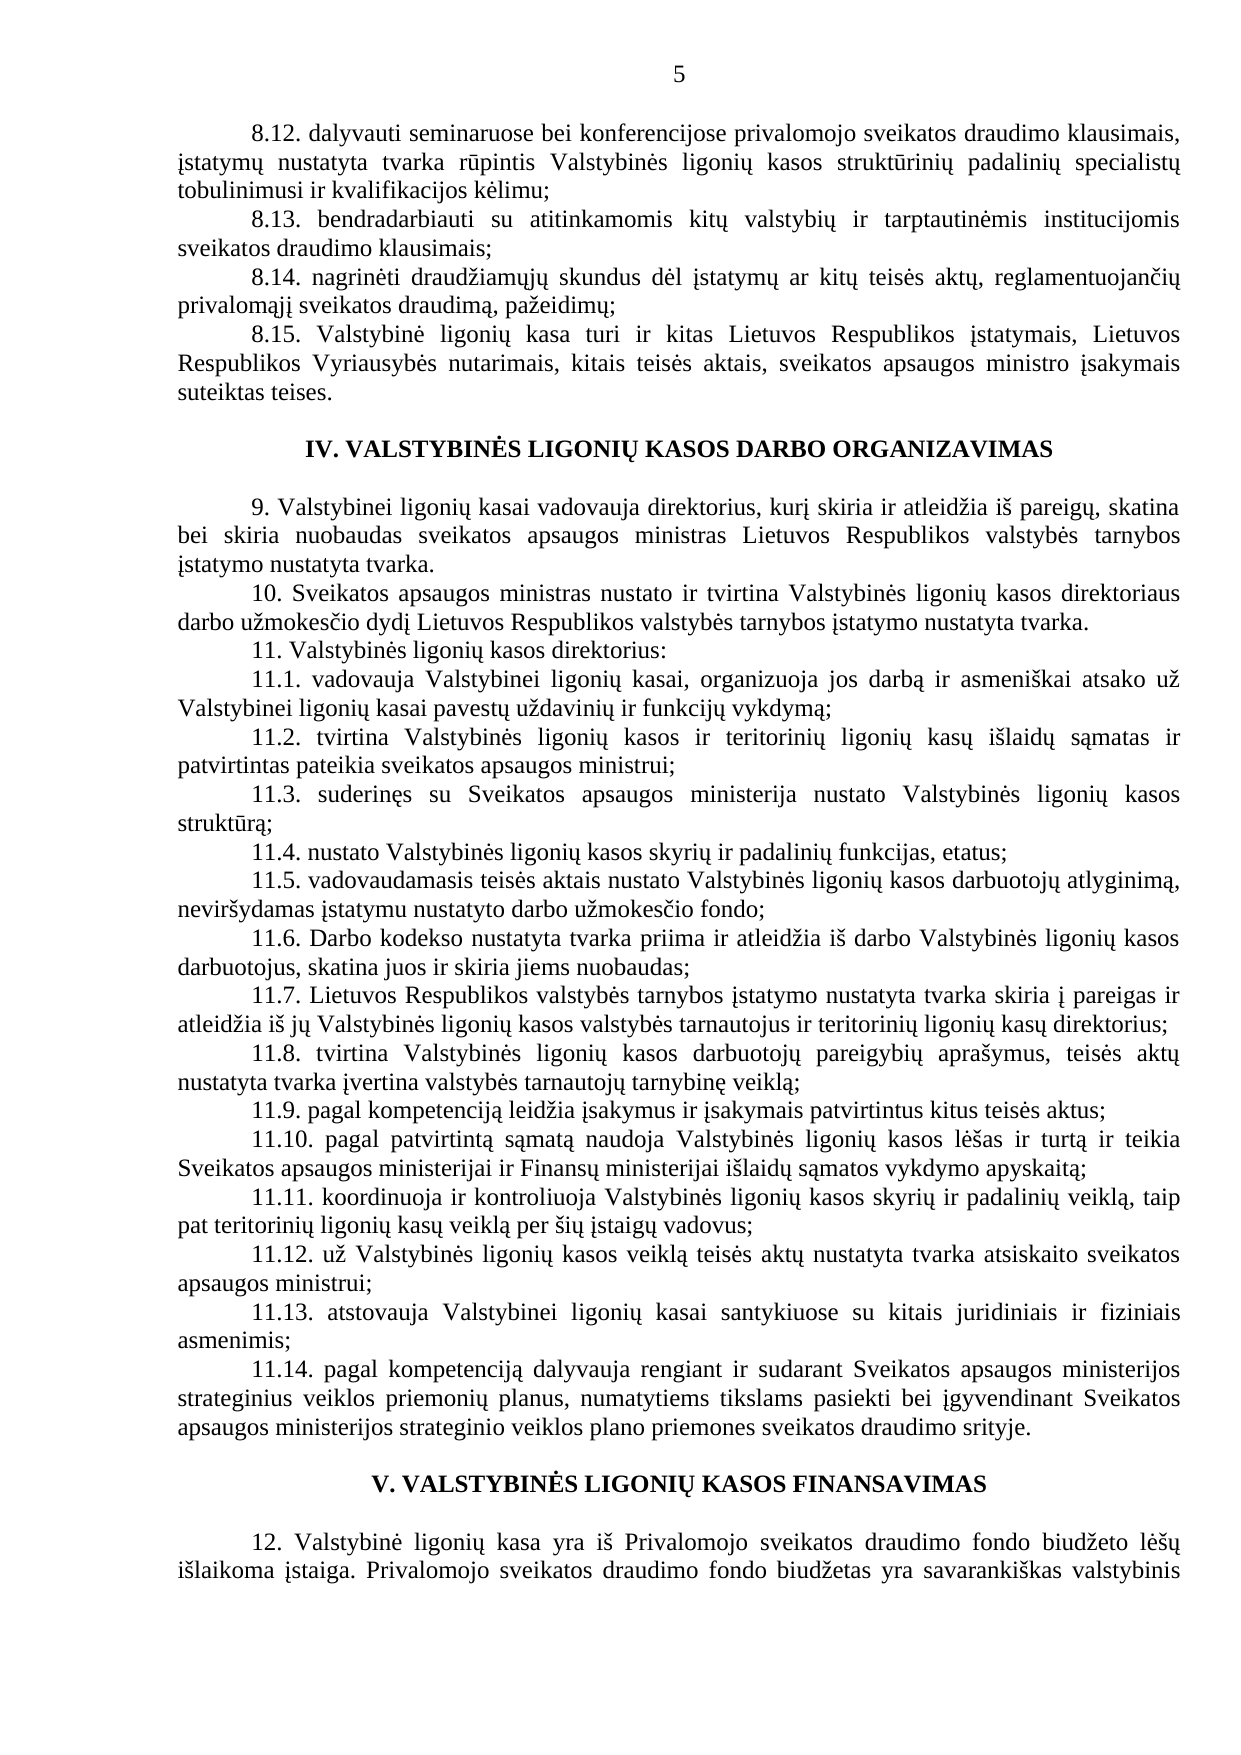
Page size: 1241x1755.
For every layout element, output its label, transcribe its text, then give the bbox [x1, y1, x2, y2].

text 11.7. Lietuvos Respublikos valstybės tarnybos įstatymo nustatyta tvarka skiria į pareigas ir atleidžia iš jų Valstybinės ligonių kasos valstybės tarnautojus ir teritorinių ligonių kasų direktorius; [177, 981, 1181, 1038]
text 11.3. suderinęs su Sveikatos apsaugos ministerija nustato Valstybinės ligonių kasos struktūrą; [177, 779, 1181, 837]
text V. VALSTYBINĖS LIGONIŲ KASOS FINANSAVIMAS [177, 1469, 1181, 1498]
text 11.8. tvirtina Valstybinės ligonių kasos darbuotojų pareigybių aprašymus, teisės aktų nustatyta tvarka įvertina valstybės tarnautojų tarnybinę veiklą; [177, 1038, 1181, 1096]
text 8.13. bendradarbiauti su atitinkamomis kitų valstybių ir tarptautinėmis institucijomis sveikatos draudimo klausimais; [177, 204, 1181, 262]
text 10. Sveikatos apsaugos ministras nustato ir tvirtina Valstybinės ligonių kasos direktoriaus darbo užmokesčio dydį Lietuvos Respublikos valstybės tarnybos įstatymo nustatyta tvarka. [177, 578, 1181, 636]
text 11.10. pagal patvirtintą sąmatą naudoja Valstybinės ligonių kasos lėšas ir turtą ir teikia Sveikatos apsaugos ministerijai ir Finansų ministerijai išlaidų sąmatos vykdymo apyskaitą; [177, 1124, 1181, 1182]
text 8.15. Valstybinė ligonių kasa turi ir kitas Lietuvos Respublikos įstatymais, Lietuvos Respublikos Vyriausybės nutarimais, kitais teisės aktais, sveikatos apsaugos ministro įsakymais suteiktas teises. [177, 319, 1181, 406]
text IV. VALSTYBINĖS LIGONIŲ KASOS DARBO ORGANIZAVIMAS [177, 434, 1181, 463]
text 12. Valstybinė ligonių kasa yra iš Privalomojo sveikatos draudimo fondo biudžeto lėšų išlaikoma įstaiga. Privalomojo sveikatos draudimo fondo biudžetas yra savarankiškas valstybinis [177, 1527, 1181, 1584]
text 9. Valstybinei ligonių kasai vadovauja direktorius, kurį skiria ir atleidžia iš pareigų, skatina bei skiria nuobaudas sveikatos apsaugos ministras Lietuvos Respublikos valstybės tarnybos įstatymo nustatyta tvarka. [177, 492, 1181, 578]
text 11.12. už Valstybinės ligonių kasos veiklą teisės aktų nustatyta tvarka atsiskaito sveikatos apsaugos ministrui; [177, 1239, 1181, 1297]
text 11.4. nustato Valstybinės ligonių kasos skyrių ir padalinių funkcijas, etatus; [177, 837, 1181, 866]
text 8.14. nagrinėti draudžiamųjų skundus dėl įstatymų ar kitų teisės aktų, reglamentuojančių privalomąjį sveikatos draudimą, pažeidimų; [177, 262, 1181, 319]
text 11.6. Darbo kodekso nustatyta tvarka priima ir atleidžia iš darbo Valstybinės ligonių kasos darbuotojus, skatina juos ir skiria jiems nuobaudas; [177, 923, 1181, 981]
text 11.9. pagal kompetenciją leidžia įsakymus ir įsakymais patvirtintus kitus teisės aktus; [177, 1096, 1181, 1124]
text 11.5. vadovaudamasis teisės aktais nustato Valstybinės ligonių kasos darbuotojų atlyginimą, neviršydamas įstatymu nustatyto darbo užmokesčio fondo; [177, 866, 1181, 923]
text 11. Valstybinės ligonių kasos direktorius: [177, 636, 1181, 664]
text 11.11. koordinuoja ir kontroliuoja Valstybinės ligonių kasos skyrių ir padalinių veiklą, taip pat teritorinių ligonių kasų veiklą per šių įstaigų vadovus; [177, 1182, 1181, 1239]
text 11.2. tvirtina Valstybinės ligonių kasos ir teritorinių ligonių kasų išlaidų sąmatas ir patvirtintas pateikia sveikatos apsaugos ministrui; [177, 722, 1181, 779]
text 11.1. vadovauja Valstybinei ligonių kasai, organizuoja jos darbą ir asmeniškai atsako už Valstybinei ligonių kasai pavestų uždavinių ir funkcijų vykdymą; [177, 664, 1181, 722]
text 11.14. pagal kompetenciją dalyvauja rengiant ir sudarant Sveikatos apsaugos ministerijos strateginius veiklos priemonių planus, numatytiems tikslams pasiekti bei įgyvendinant Sveikatos apsaugos ministerijos strateginio veiklos plano priemones sveikatos draudimo srityje. [177, 1354, 1181, 1441]
text 8.12. dalyvauti seminaruose bei konferencijose privalomojo sveikatos draudimo klausimais, įstatymų nustatyta tvarka rūpintis Valstybinės ligonių kasos struktūrinių padalinių specialistų tobulinimusi ir kvalifikacijos kėlimu; [177, 118, 1181, 204]
text 11.13. atstovauja Valstybinei ligonių kasai santykiuose su kitais juridiniais ir fiziniais asmenimis; [177, 1297, 1181, 1354]
